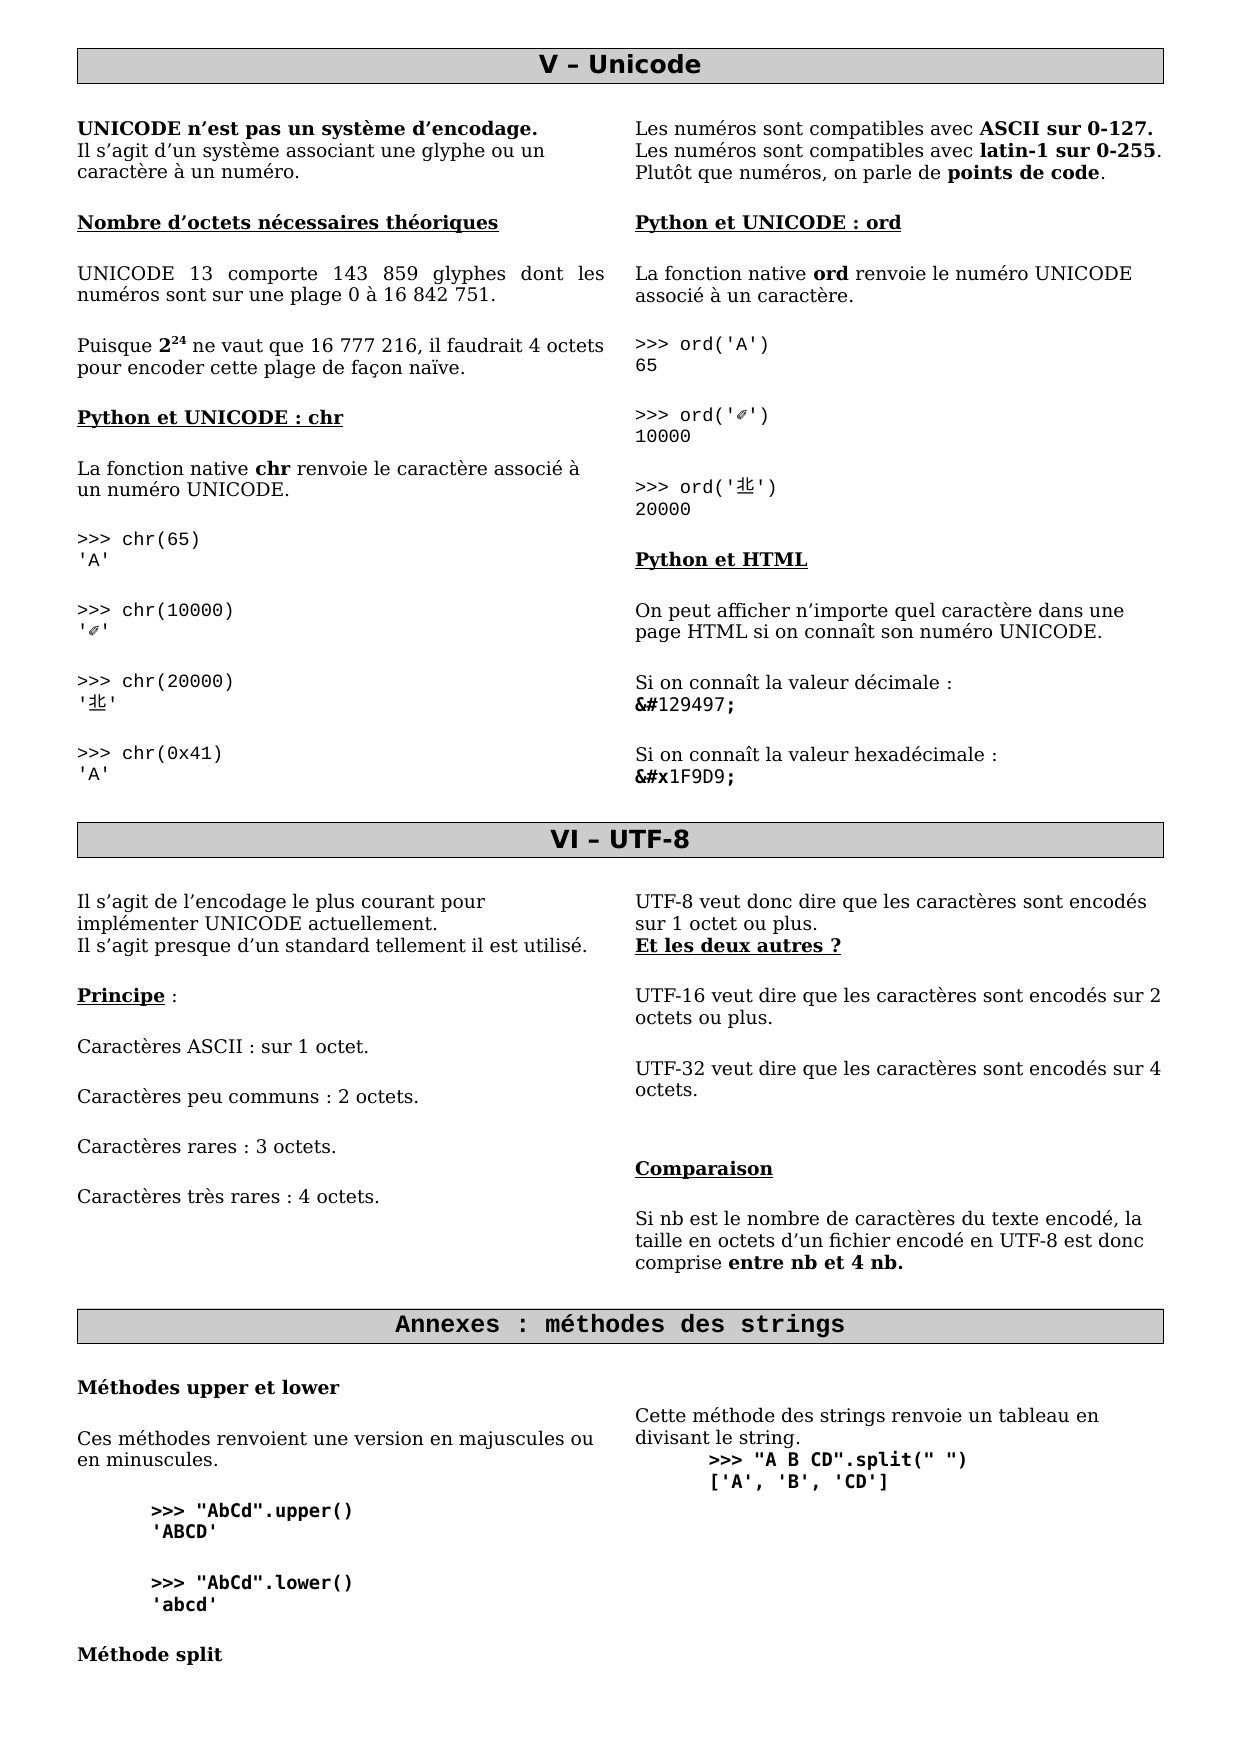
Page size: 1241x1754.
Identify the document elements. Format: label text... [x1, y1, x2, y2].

text >>> chr(65) [77, 530, 605, 551]
text Les numéros sont compatibles avec ASCII sur 0-127. Les numéros sont compatibles avec latin-1 sur 0-255. [635, 118, 1163, 162]
text Méthodes upper et lower [77, 1377, 605, 1399]
text >>> chr(20000) [77, 671, 605, 693]
text Caractères rares : 3 octets. [77, 1136, 605, 1158]
text UNICODE 13 comporte 143 859 glyphes dont les numéros sont sur une plage 0 à 16 842 751. [77, 263, 605, 306]
text Méthode split [77, 1644, 605, 1666]
text Il s’agit d’un système associant une glyphe ou un caractère à un numéro. [77, 140, 605, 183]
text Cette méthode des strings renvoie un tableau en divisant le string. [635, 1405, 1163, 1449]
text La fonction native chr renvoie le caractère associé à un numéro UNICODE. [77, 457, 605, 501]
text UNICODE n’est pas un système d’encodage. [77, 118, 605, 140]
text 'ABCD' [77, 1521, 605, 1543]
text 20000 [635, 499, 1163, 521]
text Principe : [77, 985, 605, 1007]
text Ces méthodes renvoient une version en majuscules ou en minuscules. [77, 1427, 605, 1471]
text Si nb est le nombre de caractères du texte encodé, la taille en octets d’un fichier encodé en UTF-8 est donc comprise entre nb et 4 nb. [635, 1208, 1163, 1274]
text UTF-32 veut dire que les caractères sont encodés sur 4 octets. [635, 1057, 1163, 1101]
text Plutôt que numéros, on parle de points de code. [635, 162, 1163, 184]
text Python et UNICODE : ord [635, 212, 1163, 234]
text La fonction native ord renvoie le numéro UNICODE associé à un caractère. [635, 263, 1163, 307]
text >>> ord('丠') [635, 477, 1163, 499]
text Caractères ASCII : sur 1 octet. [77, 1036, 605, 1057]
text &#x1F9D9; [635, 766, 1163, 787]
text >>> ord('✐') [635, 406, 1163, 427]
text Comparaison [635, 1158, 1163, 1180]
text '丠' [77, 693, 605, 716]
text >>> chr(10000) [77, 601, 605, 622]
text Caractères peu communs : 2 octets. [77, 1086, 605, 1108]
text 'A' [77, 551, 605, 572]
text >>> "AbCd".lower() [77, 1572, 605, 1593]
text Il s’agit de l’encodage le plus courant pour implémenter UNICODE actuellement. [77, 891, 605, 935]
text Python et UNICODE : chr [77, 407, 605, 429]
text Annexes : méthodes des strings [78, 1310, 1163, 1343]
text ['A', 'B', 'CD'] [635, 1471, 1163, 1493]
text >>> chr(0x41) [77, 744, 605, 765]
text UTF-16 veut dire que les caractères sont encodés sur 2 octets ou plus. [635, 985, 1163, 1029]
text Si on connaît la valeur hexadécimale : [635, 744, 1163, 766]
text Nombre d’octets nécessaires théoriques [77, 212, 605, 234]
text 10000 [635, 427, 1163, 448]
text >>> ord('A') [635, 335, 1163, 356]
text On peut afficher n’importe quel caractère dans une page HTML si on connaît son numéro UNICODE. [635, 599, 1163, 643]
text Caractères très rares : 4 octets. [77, 1186, 605, 1208]
text 65 [635, 356, 1163, 377]
text VI – UTF-8 [78, 823, 1163, 857]
text '✐' [77, 622, 605, 643]
text Python et HTML [635, 549, 1163, 571]
text UTF-8 veut donc dire que les caractères sont encodés sur 1 octet ou plus. [635, 891, 1163, 935]
text >>> "AbCd".upper() [77, 1499, 605, 1521]
text Et les deux autres ? [635, 935, 1163, 957]
text &#129497; [635, 693, 1163, 715]
text >>> "A B CD".split(" ") [635, 1449, 1163, 1471]
text 'abcd' [77, 1593, 605, 1615]
text Il s’agit presque d’un standard tellement il est utilisé. [77, 935, 605, 957]
text V – Unicode [78, 49, 1163, 83]
text Puisque 224 ne vaut que 16 777 216, il faudrait 4 octets pour encoder cette plage de façon naïve. [77, 335, 605, 379]
text Si on connaît la valeur décimale : [635, 672, 1163, 693]
text 'A' [77, 765, 605, 786]
